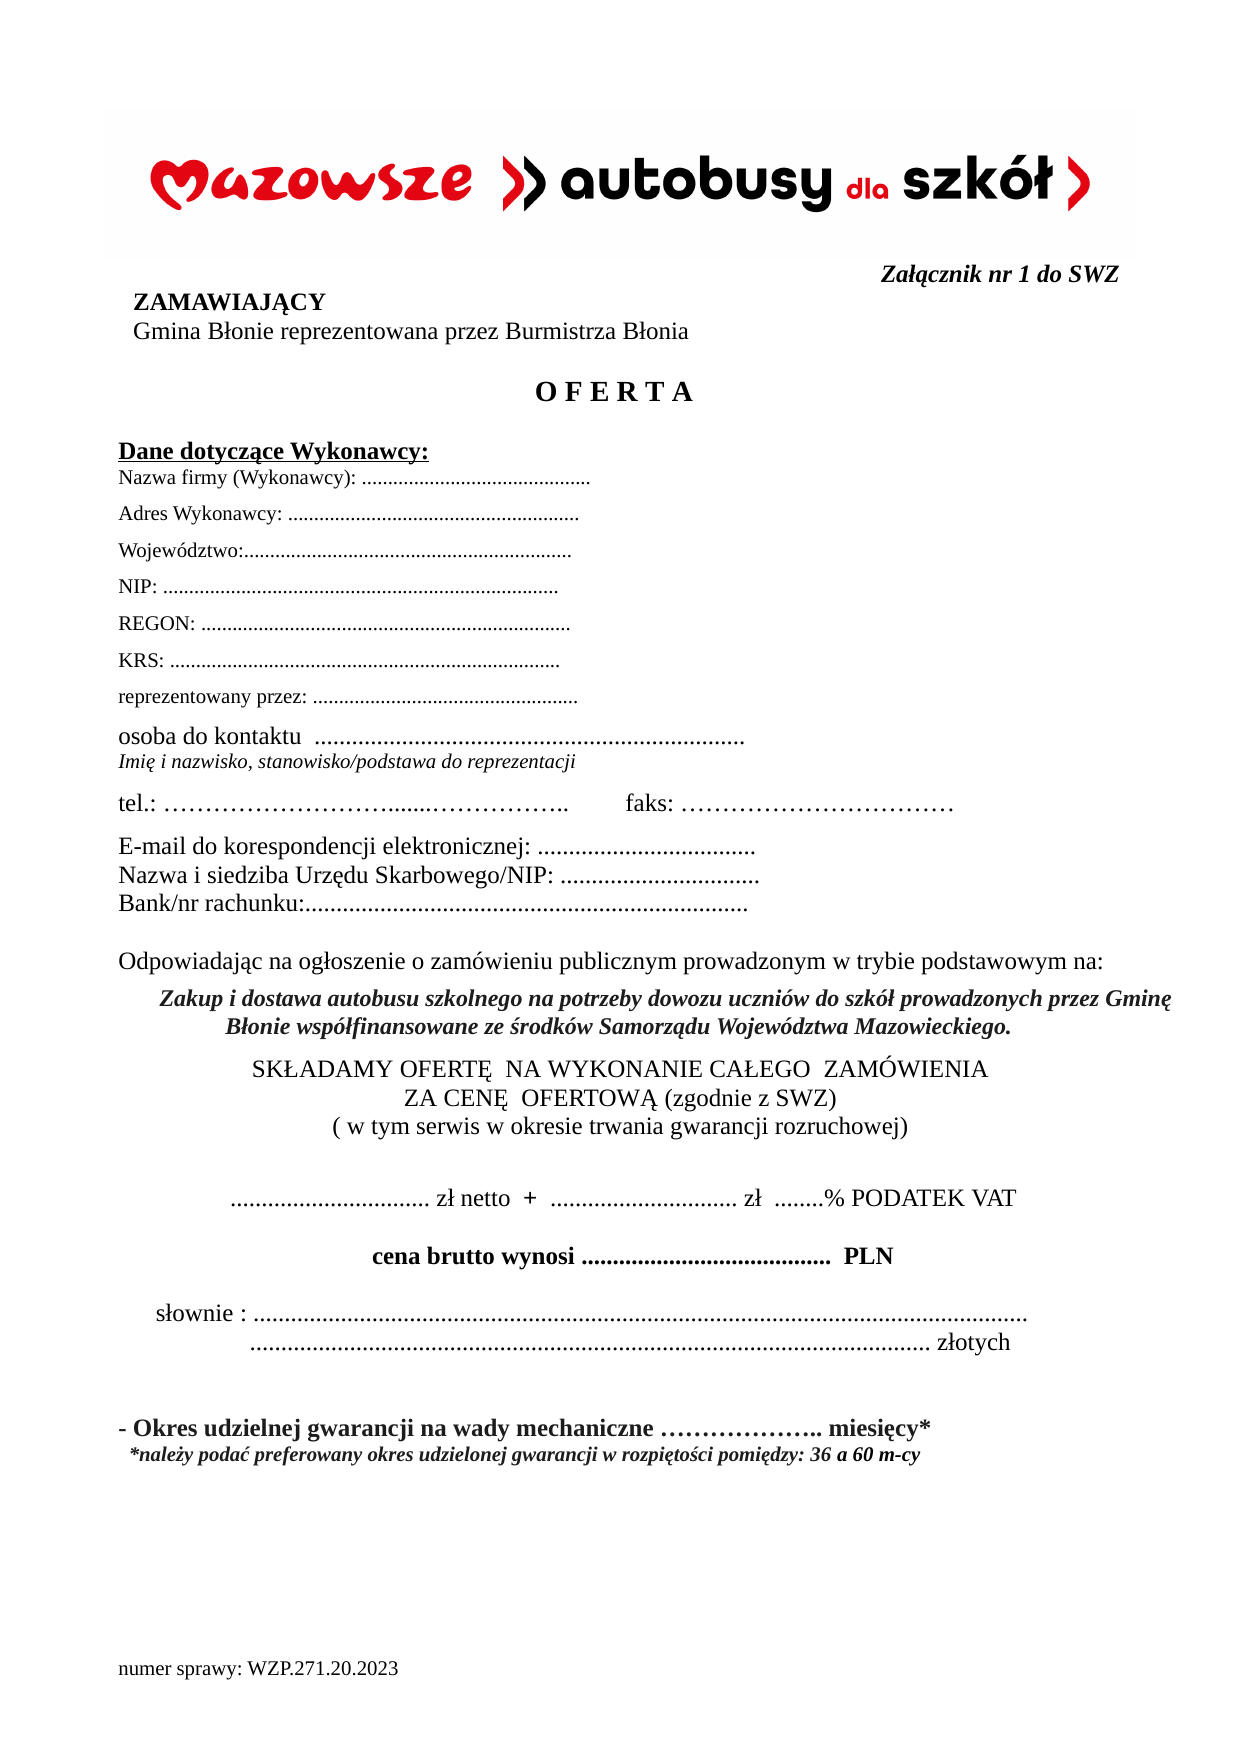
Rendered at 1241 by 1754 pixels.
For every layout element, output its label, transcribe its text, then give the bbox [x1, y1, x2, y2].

text Zakup i dostawa autobusu szkolnego na potrzeby dowozu uczniów do szkół prowadzonych przez Gminę [118, 984, 1222, 1012]
text NIP: ............................................................................ [118, 574, 1122, 598]
subtitle ZAMAWIAJĄCY [133, 287, 1122, 316]
text KRS: ........................................................................... [118, 648, 1122, 672]
text Województwo:............................................................... [118, 538, 1122, 562]
text Załącznik nr 1 do SWZ [118, 259, 1122, 287]
text *należy podać preferowany okres udzielonej gwarancji w rozpiętości pomiędzy: 36 a 60 m-cy [118, 1442, 1152, 1466]
text reprezentowany przez: ................................................... [118, 684, 1122, 708]
title Nazwa i siedziba Urzędu Skarbowego/NIP: ................................ [118, 860, 1196, 888]
text ............................................................................................................. złotych [118, 1327, 1122, 1356]
text Odpowiadając na ogłoszenie o zamówieniu publicznym prowadzonym w trybie podstawowym na: [118, 946, 1122, 975]
text osoba do kontaktu ..................................................................... [118, 721, 1122, 749]
text REGON: ....................................................................... [118, 611, 1122, 635]
text Adres Wykonawcy: ........................................................ [118, 501, 1122, 525]
text cena brutto wynosi ........................................ PLN [143, 1241, 1122, 1269]
text tel.: ……………………….......…………….. faks: …………………………… [118, 788, 1122, 817]
text słownie : ............................................................................................................................ [118, 1298, 1122, 1327]
text Imię i nazwisko, stanowisko/podstawa do reprezentacji [118, 749, 1122, 773]
text ................................ zł netto + .............................. zł ........% PODATEK VAT [143, 1183, 1122, 1212]
text ( w tym serwis w okresie trwania gwarancji rozruchowej) [118, 1111, 1122, 1140]
title Bank/nr rachunku:....................................................................... [118, 888, 1196, 917]
title E-mail do korespondencji elektronicznej: ................................... [118, 831, 1196, 860]
text ZA CENĘ OFERTOWĄ (zgodnie z SWZ) [118, 1083, 1122, 1111]
text Nazwa firmy (Wykonawcy): ............................................ [118, 465, 1122, 489]
picture [103, 108, 1137, 259]
title O F E R T A [118, 374, 1122, 407]
text Błonie współfinansowane ze środków Samorządu Województwa Mazowieckiego. [118, 1012, 1122, 1039]
text SKŁADAMY OFERTĘ NA WYKONANIE CAŁEGO ZAMÓWIENIA [118, 1054, 1122, 1083]
text - Okres udzielnej gwarancji na wady mechaniczne ……………….. miesięcy* [118, 1413, 1122, 1442]
text Gmina Błonie reprezentowana przez Burmistrza Błonia [133, 316, 1122, 345]
title Dane dotyczące Wykonawcy: [118, 436, 1122, 465]
